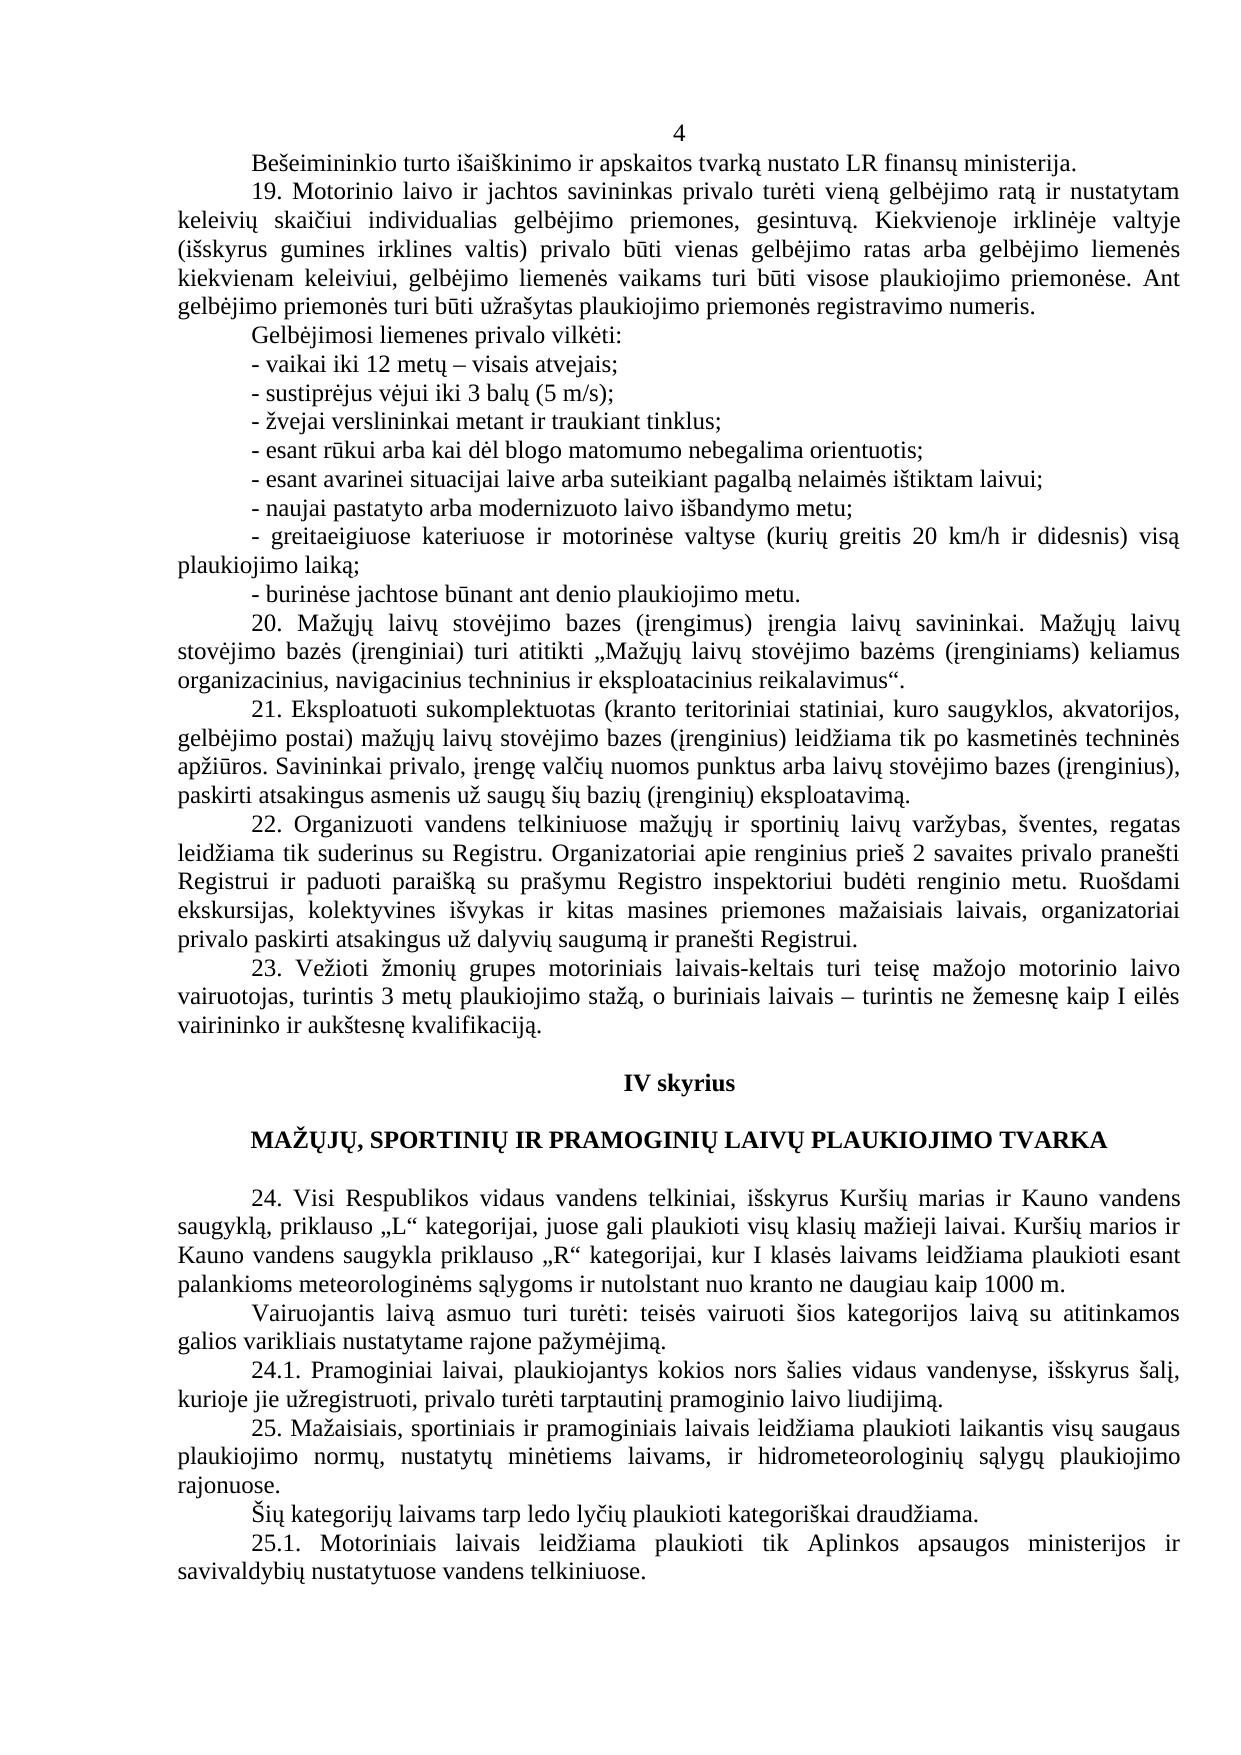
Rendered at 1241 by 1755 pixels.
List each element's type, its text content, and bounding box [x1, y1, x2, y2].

text Mažųjų, sportinių ir pramoginių laivų plaukiojimo tvarka [177, 1125, 1181, 1154]
text - burinėse jachtose būnant ant denio plaukiojimo metu. [177, 579, 1181, 608]
text Šių kategorijų laivams tarp ledo lyčių plaukioti kategoriškai draudžiama. [177, 1499, 1181, 1528]
text 21. Eksploatuoti sukomplektuotas (kranto teritoriniai statiniai, kuro saugyklos, akvatorijos, gelbėjimo postai) mažųjų laivų stovėjimo bazes (įrenginius) leidžiama tik po kasmetinės techninės apžiūros. Savininkai privalo, įrengę valčių nuomos punktus arba laivų stovėjimo bazes (įrenginius), paskirti atsakingus asmenis už saugų šių bazių (įrenginių) eksploatavimą. [177, 694, 1181, 809]
text 24. Visi Respublikos vidaus vandens telkiniai, išskyrus Kuršių marias ir Kauno vandens saugyklą, priklauso „L“ kategorijai, juose gali plaukioti visų klasių mažieji laivai. Kuršių marios ir Kauno vandens saugykla priklauso „R“ kategorijai, kur I klasės laivams leidžiama plaukioti esant palankioms meteorologinėms sąlygoms ir nutolstant nuo kranto ne daugiau kaip 1000 m. [177, 1183, 1181, 1298]
text - vaikai iki 12 metų – visais atvejais; [177, 349, 1181, 378]
text 24.1. Pramoginiai laivai, plaukiojantys kokios nors šalies vidaus vandenyse, išskyrus šalį, kurioje jie užregistruoti, privalo turėti tarptautinį pramoginio laivo liudijimą. [177, 1355, 1181, 1413]
text 25.1. Motoriniais laivais leidžiama plaukioti tik Aplinkos apsaugos ministerijos ir savivaldybių nustatytuose vandens telkiniuose. [177, 1528, 1181, 1585]
text - greitaeigiuose kateriuose ir motorinėse valtyse (kurių greitis 20 km/h ir didesnis) visą plaukiojimo laiką; [177, 521, 1181, 579]
text - esant rūkui arba kai dėl blogo matomumo nebegalima orientuotis; [177, 435, 1181, 464]
text 25. Mažaisiais, sportiniais ir pramoginiais laivais leidžiama plaukioti laikantis visų saugaus plaukiojimo normų, nustatytų minėtiems laivams, ir hidrometeorologinių sąlygų plaukiojimo rajonuose. [177, 1413, 1181, 1499]
text - naujai pastatyto arba modernizuoto laivo išbandymo metu; [177, 493, 1181, 521]
text 23. Vežioti žmonių grupes motoriniais laivais-keltais turi teisę mažojo motorinio laivo vairuotojas, turintis 3 metų plaukiojimo stažą, o buriniais laivais – turintis ne žemesnę kaip I eilės vairininko ir aukštesnę kvalifikaciją. [177, 953, 1181, 1039]
text - esant avarinei situacijai laive arba suteikiant pagalbą nelaimės ištiktam laivui; [177, 464, 1181, 493]
text - žvejai verslininkai metant ir traukiant tinklus; [177, 406, 1181, 435]
text 19. Motorinio laivo ir jachtos savininkas privalo turėti vieną gelbėjimo ratą ir nustatytam keleivių skaičiui individualias gelbėjimo priemones, gesintuvą. Kiekvienoje irklinėje valtyje (išskyrus gumines irklines valtis) privalo būti vienas gelbėjimo ratas arba gelbėjimo liemenės kiekvienam keleiviui, gelbėjimo liemenės vaikams turi būti visose plaukiojimo priemonėse. Ant gelbėjimo priemonės turi būti užrašytas plaukiojimo priemonės registravimo numeris. [177, 176, 1181, 320]
text Gelbėjimosi liemenes privalo vilkėti: [177, 320, 1181, 349]
text 22. Organizuoti vandens telkiniuose mažųjų ir sportinių laivų varžybas, šventes, regatas leidžiama tik suderinus su Registru. Organizatoriai apie renginius prieš 2 savaites privalo pranešti Registrui ir paduoti paraišką su prašymu Registro inspektoriui budėti renginio metu. Ruošdami ekskursijas, kolektyvines išvykas ir kitas masines priemones mažaisiais laivais, organizatoriai privalo paskirti atsakingus už dalyvių saugumą ir pranešti Registrui. [177, 809, 1181, 953]
text IV skyrius [177, 1068, 1181, 1096]
text 20. Mažųjų laivų stovėjimo bazes (įrengimus) įrengia laivų savininkai. Mažųjų laivų stovėjimo bazės (įrenginiai) turi atitikti „Mažųjų laivų stovėjimo bazėms (įrenginiams) keliamus organizacinius, navigacinius techninius ir eksploatacinius reikalavimus“. [177, 608, 1181, 694]
text Bešeimininkio turto išaiškinimo ir apskaitos tvarką nustato LR finansų ministerija. [177, 148, 1181, 176]
text Vairuojantis laivą asmuo turi turėti: teisės vairuoti šios kategorijos laivą su atitinkamos galios varikliais nustatytame rajone pažymėjimą. [177, 1298, 1181, 1355]
text - sustiprėjus vėjui iki 3 balų (5 m/s); [177, 378, 1181, 406]
